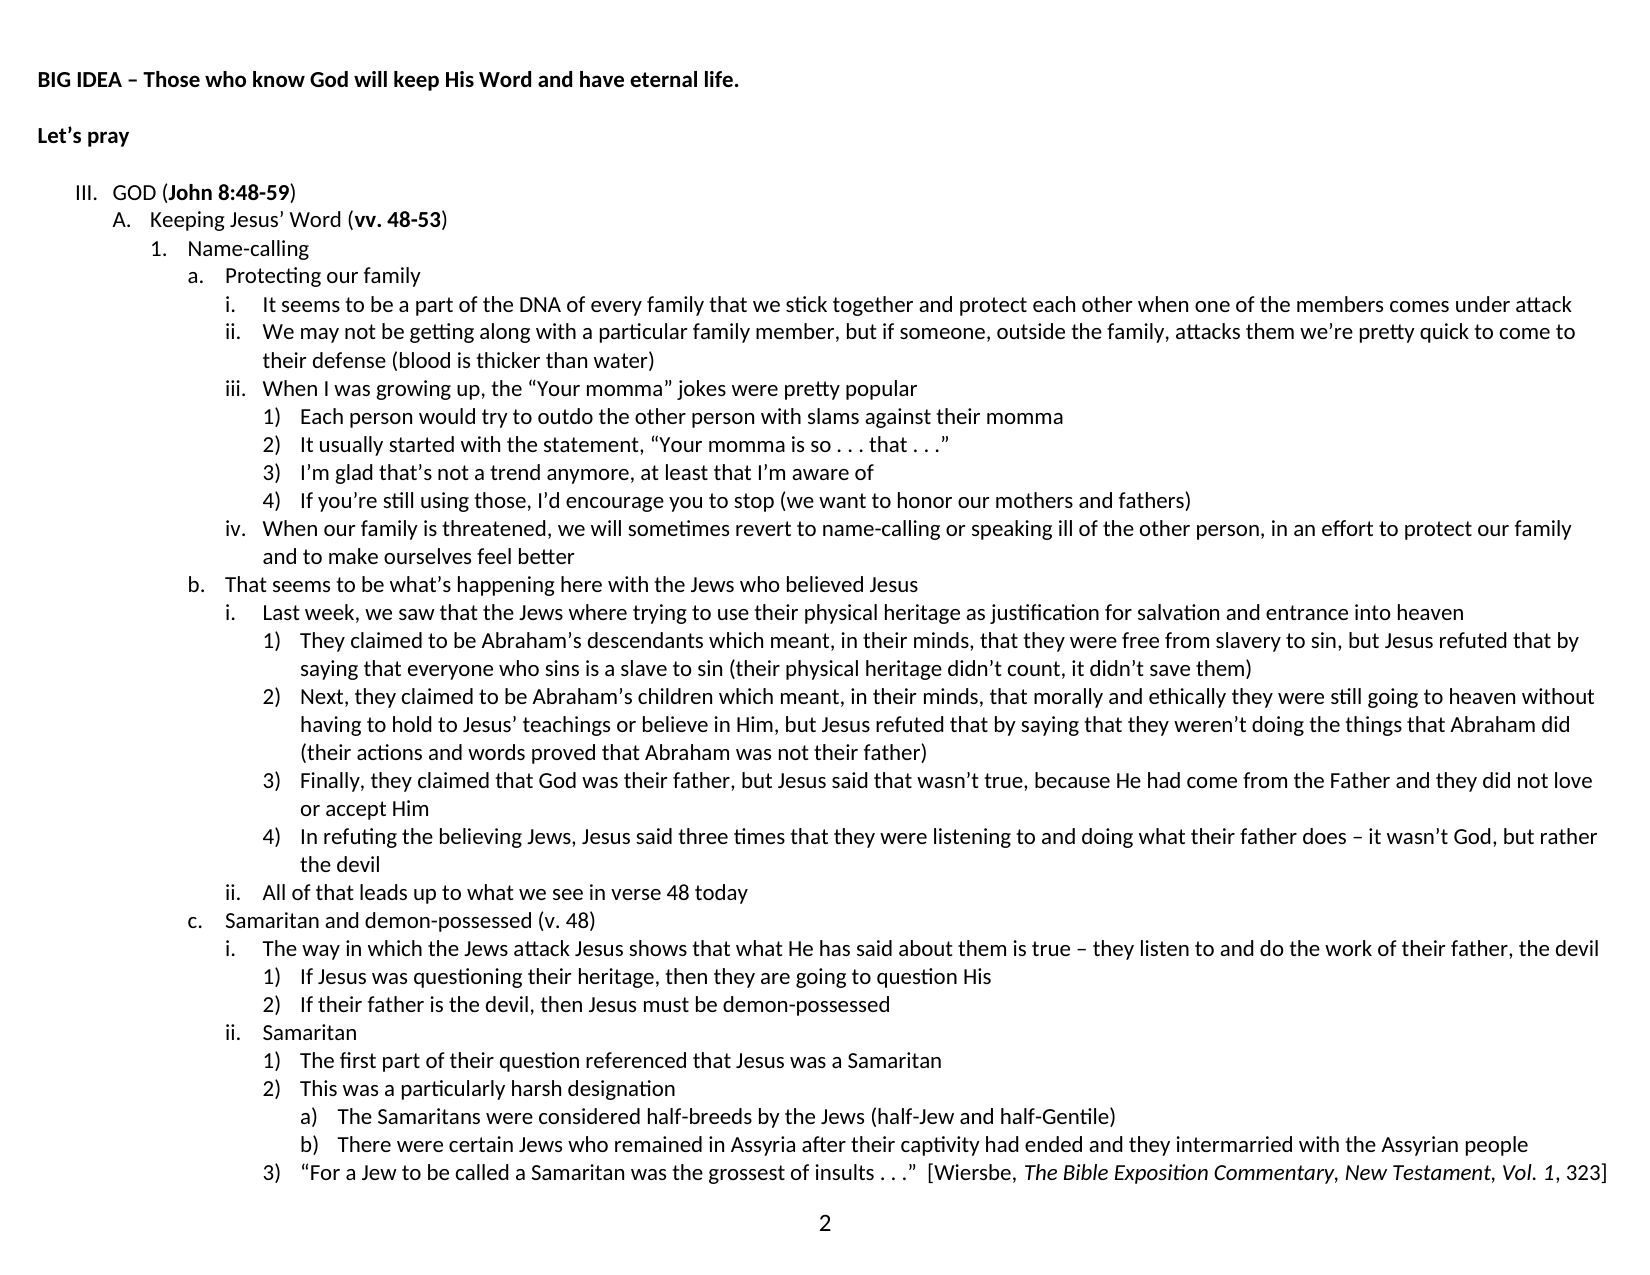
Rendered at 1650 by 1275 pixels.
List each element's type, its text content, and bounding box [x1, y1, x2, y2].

list Samaritan [225, 1018, 1612, 1046]
list This was a particularly harsh designation [262, 1074, 1612, 1102]
list If Jesus was questioning their heritage, then they are going to question His [262, 962, 1612, 990]
list In refuting the believing Jews, Jesus said three times that they were listening to and doing what their father does – it wasn’t God, but rather the devil [262, 822, 1612, 878]
list “For a Jew to be called a Samaritan was the grossest of insults . . .” [Wiersbe, The Bible Exposition Commentary, New Testament, Vol. 1, 323] [262, 1158, 1612, 1186]
list The Samaritans were considered half-breeds by the Jews (half-Jew and half-Gentile) [300, 1102, 1612, 1130]
list Keeping Jesus’ Word (vv. 48-53) [112, 206, 1612, 234]
list GOD (John 8:48-59) [75, 178, 1612, 206]
list It usually started with the statement, “Your momma is so . . . that . . .” [262, 430, 1612, 458]
list That seems to be what’s happening here with the Jews who believed Jesus [187, 570, 1612, 598]
list All of that leads up to what we see in verse 48 today [225, 878, 1612, 906]
list Next, they claimed to be Abraham’s children which meant, in their minds, that morally and ethically they were still going to heaven without having to hold to Jesus’ teachings or believe in Him, but Jesus refuted that by saying that they weren’t doing the things that Abraham did (their actions and words proved that Abraham was not their father) [262, 682, 1612, 766]
list The way in which the Jews attack Jesus shows that what He has said about them is true – they listen to and do the work of their father, the devil [225, 934, 1612, 962]
list If their father is the devil, then Jesus must be demon-possessed [262, 990, 1612, 1018]
list If you’re still using those, I’d encourage you to stop (we want to honor our mothers and fathers) [262, 486, 1612, 514]
text BIG IDEA – Those who know God will keep His Word and have eternal life. [37, 66, 1612, 93]
list Name-calling [150, 234, 1612, 262]
list The first part of their question referenced that Jesus was a Samaritan [262, 1046, 1612, 1074]
list It seems to be a part of the DNA of every family that we stick together and protect each other when one of the members comes under attack [225, 290, 1612, 318]
list Finally, they claimed that God was their father, but Jesus said that wasn’t true, because He had come from the Father and they did not love or accept Him [262, 766, 1612, 822]
list We may not be getting along with a particular family member, but if someone, outside the family, attacks them we’re pretty quick to come to their defense (blood is thicker than water) [225, 318, 1612, 374]
list I’m glad that’s not a trend anymore, at least that I’m aware of [262, 458, 1612, 486]
list When our family is threatened, we will sometimes revert to name-calling or speaking ill of the other person, in an effort to protect our family and to make ourselves feel better [225, 514, 1612, 570]
list Protecting our family [187, 262, 1612, 290]
text Let’s pray [37, 122, 1612, 149]
list There were certain Jews who remained in Assyria after their captivity had ended and they intermarried with the Assyrian people [300, 1130, 1612, 1158]
list Last week, we saw that the Jews where trying to use their physical heritage as justification for salvation and entrance into heaven [225, 598, 1612, 626]
list When I was growing up, the “Your momma” jokes were pretty popular [225, 374, 1612, 402]
list They claimed to be Abraham’s descendants which meant, in their minds, that they were free from slavery to sin, but Jesus refuted that by saying that everyone who sins is a slave to sin (their physical heritage didn’t count, it didn’t save them) [262, 626, 1612, 682]
list Each person would try to outdo the other person with slams against their momma [262, 402, 1612, 430]
list Samaritan and demon-possessed (v. 48) [187, 906, 1612, 934]
